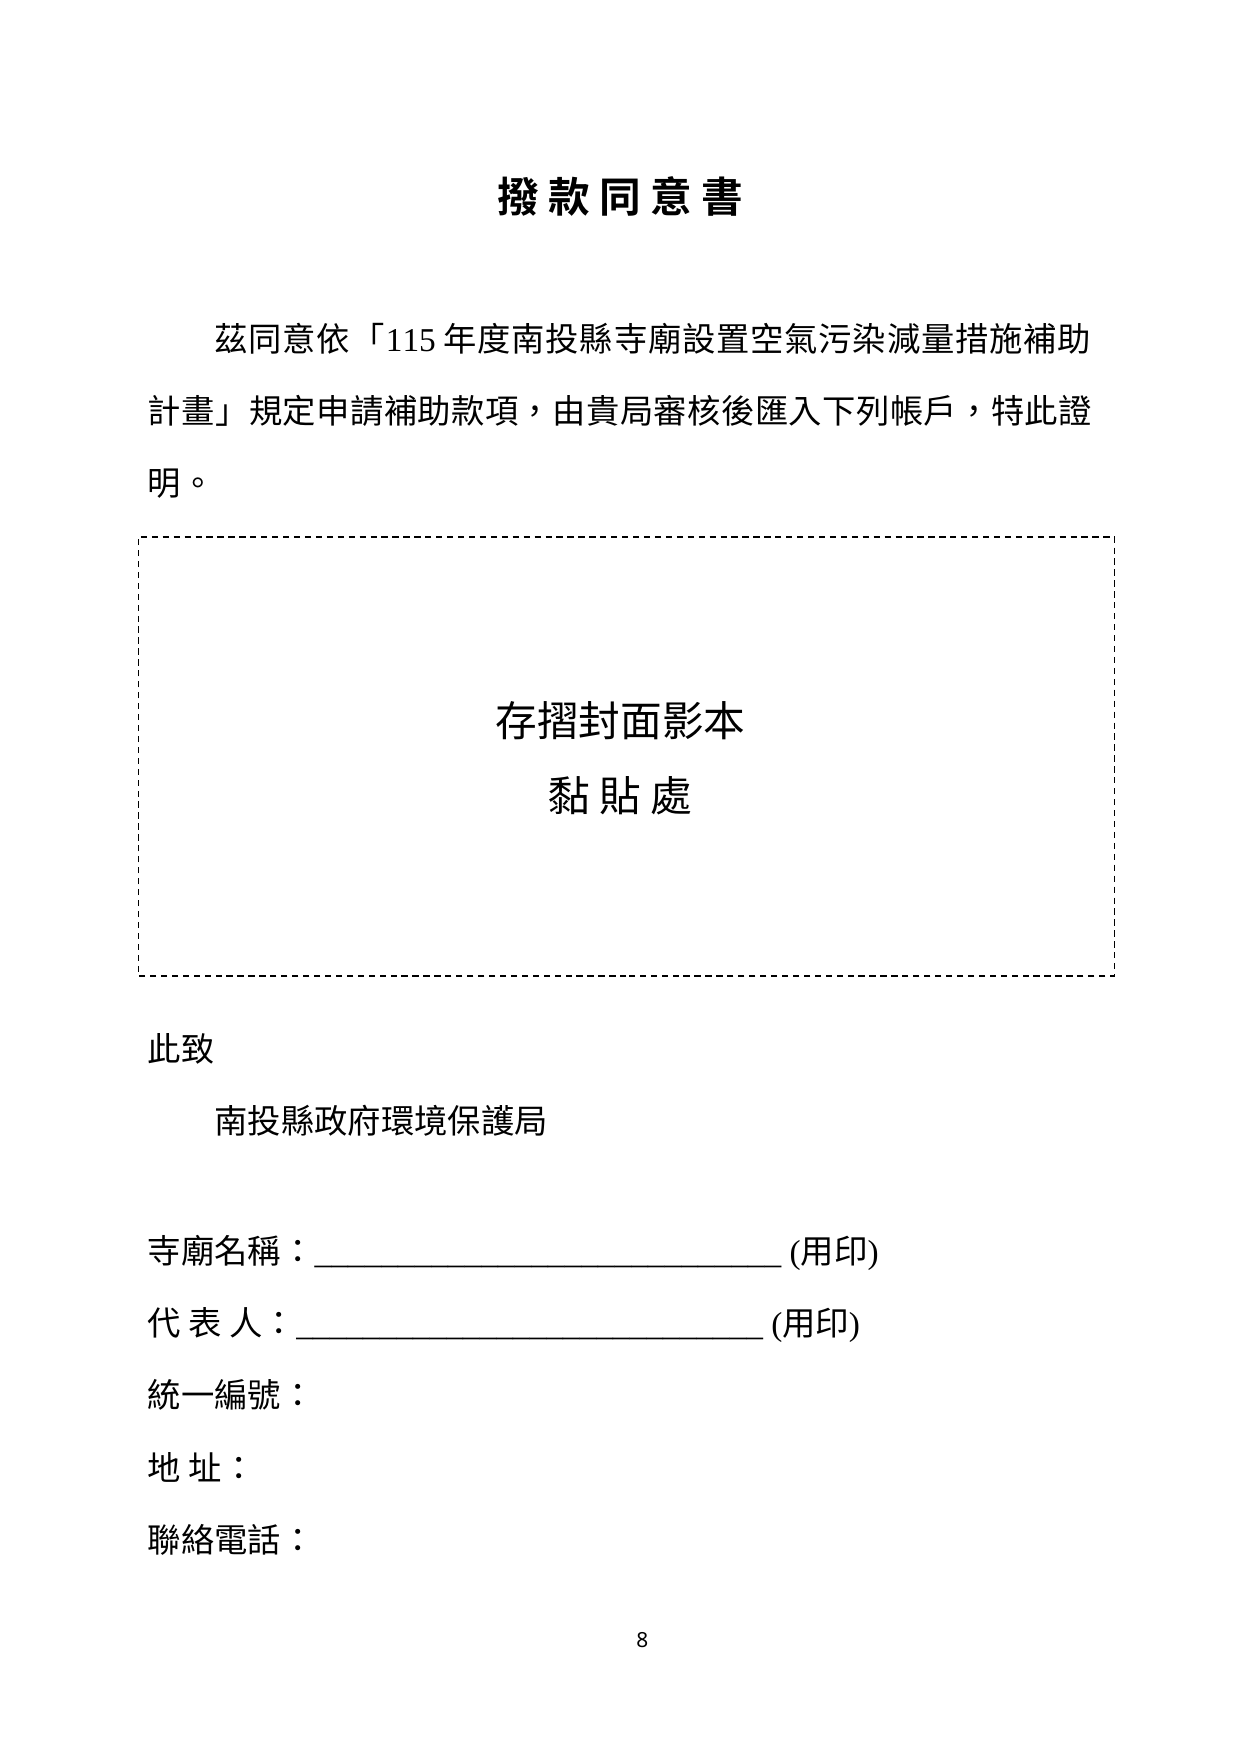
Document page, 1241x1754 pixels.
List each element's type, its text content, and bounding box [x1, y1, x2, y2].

text 黏 貼 處 [148, 756, 1092, 831]
text 聯絡電話： [148, 1514, 1092, 1562]
text 存摺封面影本 [148, 681, 1092, 756]
text 此致 [148, 1023, 1092, 1071]
text 茲同意依「115年度南投縣寺廟設置空氣污染減量措施補助計畫」規定申請補助款項，由貴局審核後匯入下列帳戶，特此證明。 [148, 312, 1092, 505]
text 代 表 人：____________________________ (用印) [148, 1297, 1092, 1345]
text 撥 款 同 意 書 [148, 164, 1092, 225]
text 統一編號： [148, 1369, 1092, 1417]
text 南投縣政府環境保護局 [148, 1095, 1092, 1143]
text 地 址： [148, 1442, 1092, 1490]
text 寺廟名稱：____________________________ (用印) [148, 1225, 1092, 1273]
